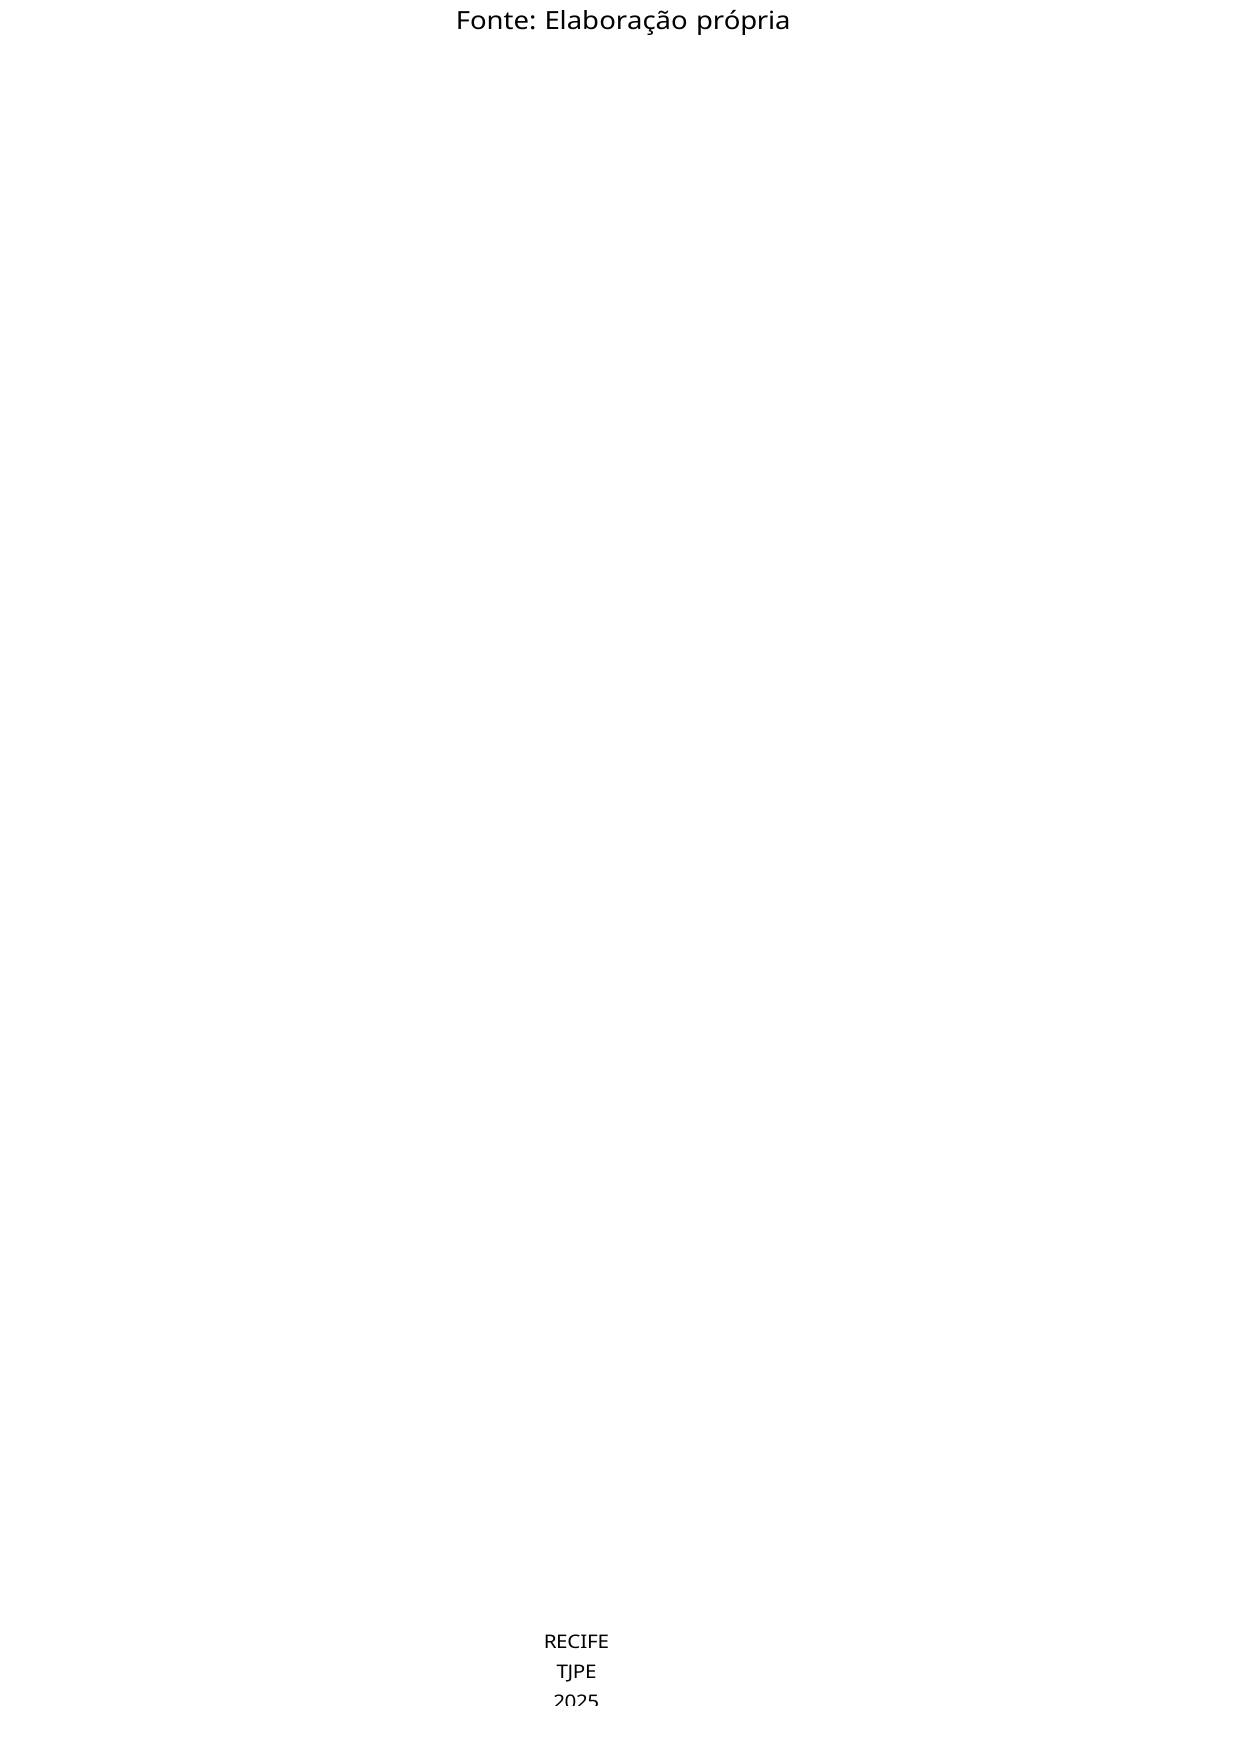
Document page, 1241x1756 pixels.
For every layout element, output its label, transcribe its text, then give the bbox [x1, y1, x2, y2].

text Fonte: Elaboração própria [15, 3, 1231, 37]
